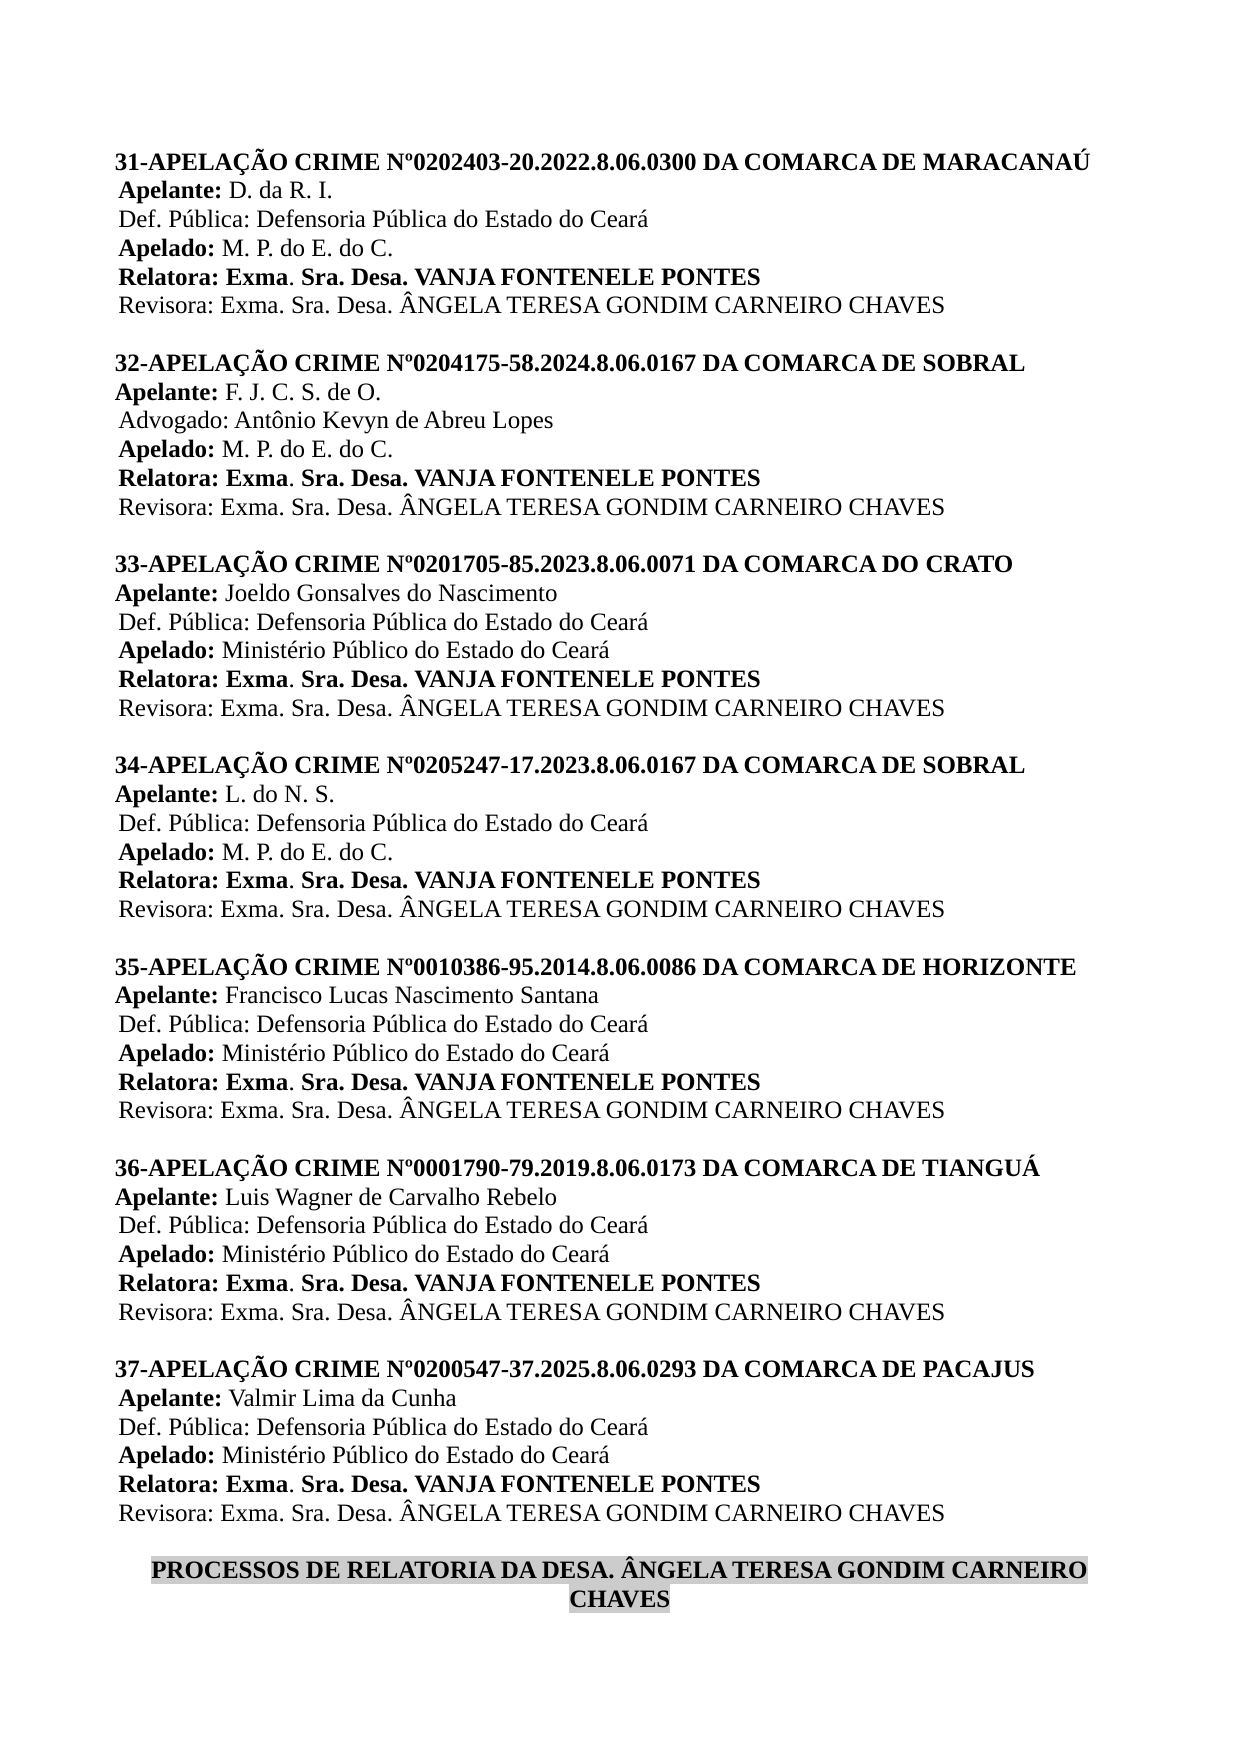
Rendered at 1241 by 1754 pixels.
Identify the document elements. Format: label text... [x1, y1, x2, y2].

text Relatora: Exma. Sra. Desa. VANJA FONTENELE PONTES [118, 664, 1122, 693]
text Relatora: Exma. Sra. Desa. VANJA FONTENELE PONTES [118, 1469, 1122, 1498]
text 34-APELAÇÃO CRIME Nº0205247-17.2023.8.06.0167 DA COMARCA DE SOBRAL [114, 751, 1122, 779]
text Apelado: M. P. do E. do C. [118, 434, 1122, 463]
text Apelante: L. do N. S. [114, 779, 1122, 808]
text Apelante: F. J. C. S. de O. [114, 377, 1122, 406]
text Def. Pública: Defensoria Pública do Estado do Ceará [118, 808, 1122, 837]
text 32-APELAÇÃO CRIME Nº0204175-58.2024.8.06.0167 DA COMARCA DE SOBRAL [114, 348, 1122, 377]
text Apelado: Ministério Público do Estado do Ceará [118, 1239, 1122, 1268]
text 33-APELAÇÃO CRIME Nº0201705-85.2023.8.06.0071 DA COMARCA DO CRATO [114, 549, 1122, 578]
text 35-APELAÇÃO CRIME Nº0010386-95.2014.8.06.0086 DA COMARCA DE HORIZONTE [114, 952, 1122, 981]
text Apelado: Ministério Público do Estado do Ceará [118, 1441, 1122, 1469]
text Apelante: Joeldo Gonsalves do Nascimento [114, 578, 1122, 607]
text Revisora: Exma. Sra. Desa. ÂNGELA TERESA GONDIM CARNEIRO CHAVES [118, 1297, 1122, 1326]
text Apelante: Luis Wagner de Carvalho Rebelo [114, 1182, 1122, 1211]
text Apelante: Valmir Lima da Cunha [118, 1383, 1122, 1412]
text Apelado: M. P. do E. do C. [118, 837, 1122, 866]
text Relatora: Exma. Sra. Desa. VANJA FONTENELE PONTES [118, 1067, 1122, 1096]
text Apelado: M. P. do E. do C. [118, 233, 1122, 262]
text PROCESSOS DE RELATORIA DA DESA. ÂNGELA TERESA GONDIM CARNEIRO CHAVES [117, 1556, 1122, 1613]
text Def. Pública: Defensoria Pública do Estado do Ceará [118, 1211, 1122, 1239]
text Def. Pública: Defensoria Pública do Estado do Ceará [118, 607, 1122, 636]
text Advogado: Antônio Kevyn de Abreu Lopes [118, 406, 1122, 434]
text Relatora: Exma. Sra. Desa. VANJA FONTENELE PONTES [118, 262, 1122, 291]
text Apelante: Francisco Lucas Nascimento Santana [114, 981, 1122, 1009]
text Revisora: Exma. Sra. Desa. ÂNGELA TERESA GONDIM CARNEIRO CHAVES [118, 894, 1122, 923]
text Revisora: Exma. Sra. Desa. ÂNGELA TERESA GONDIM CARNEIRO CHAVES [118, 1498, 1122, 1527]
text Relatora: Exma. Sra. Desa. VANJA FONTENELE PONTES [118, 463, 1122, 492]
text Apelado: Ministério Público do Estado do Ceará [118, 1038, 1122, 1067]
text Def. Pública: Defensoria Pública do Estado do Ceará [118, 1412, 1122, 1441]
text Revisora: Exma. Sra. Desa. ÂNGELA TERESA GONDIM CARNEIRO CHAVES [118, 693, 1122, 722]
text Revisora: Exma. Sra. Desa. ÂNGELA TERESA GONDIM CARNEIRO CHAVES [118, 291, 1122, 319]
text Apelante: D. da R. I. [118, 176, 1122, 204]
text Def. Pública: Defensoria Pública do Estado do Ceará [118, 204, 1122, 233]
text Relatora: Exma. Sra. Desa. VANJA FONTENELE PONTES [118, 866, 1122, 894]
text Revisora: Exma. Sra. Desa. ÂNGELA TERESA GONDIM CARNEIRO CHAVES [118, 1096, 1122, 1124]
text 31-APELAÇÃO CRIME Nº0202403-20.2022.8.06.0300 DA COMARCA DE MARACANAÚ [114, 147, 1122, 176]
text 37-APELAÇÃO CRIME Nº0200547-37.2025.8.06.0293 DA COMARCA DE PACAJUS [114, 1354, 1122, 1383]
text 36-APELAÇÃO CRIME Nº0001790-79.2019.8.06.0173 DA COMARCA DE TIANGUÁ [114, 1153, 1122, 1182]
text Def. Pública: Defensoria Pública do Estado do Ceará [118, 1009, 1122, 1038]
text Revisora: Exma. Sra. Desa. ÂNGELA TERESA GONDIM CARNEIRO CHAVES [118, 492, 1122, 521]
text Apelado: Ministério Público do Estado do Ceará [118, 636, 1122, 664]
text Relatora: Exma. Sra. Desa. VANJA FONTENELE PONTES [118, 1268, 1122, 1297]
